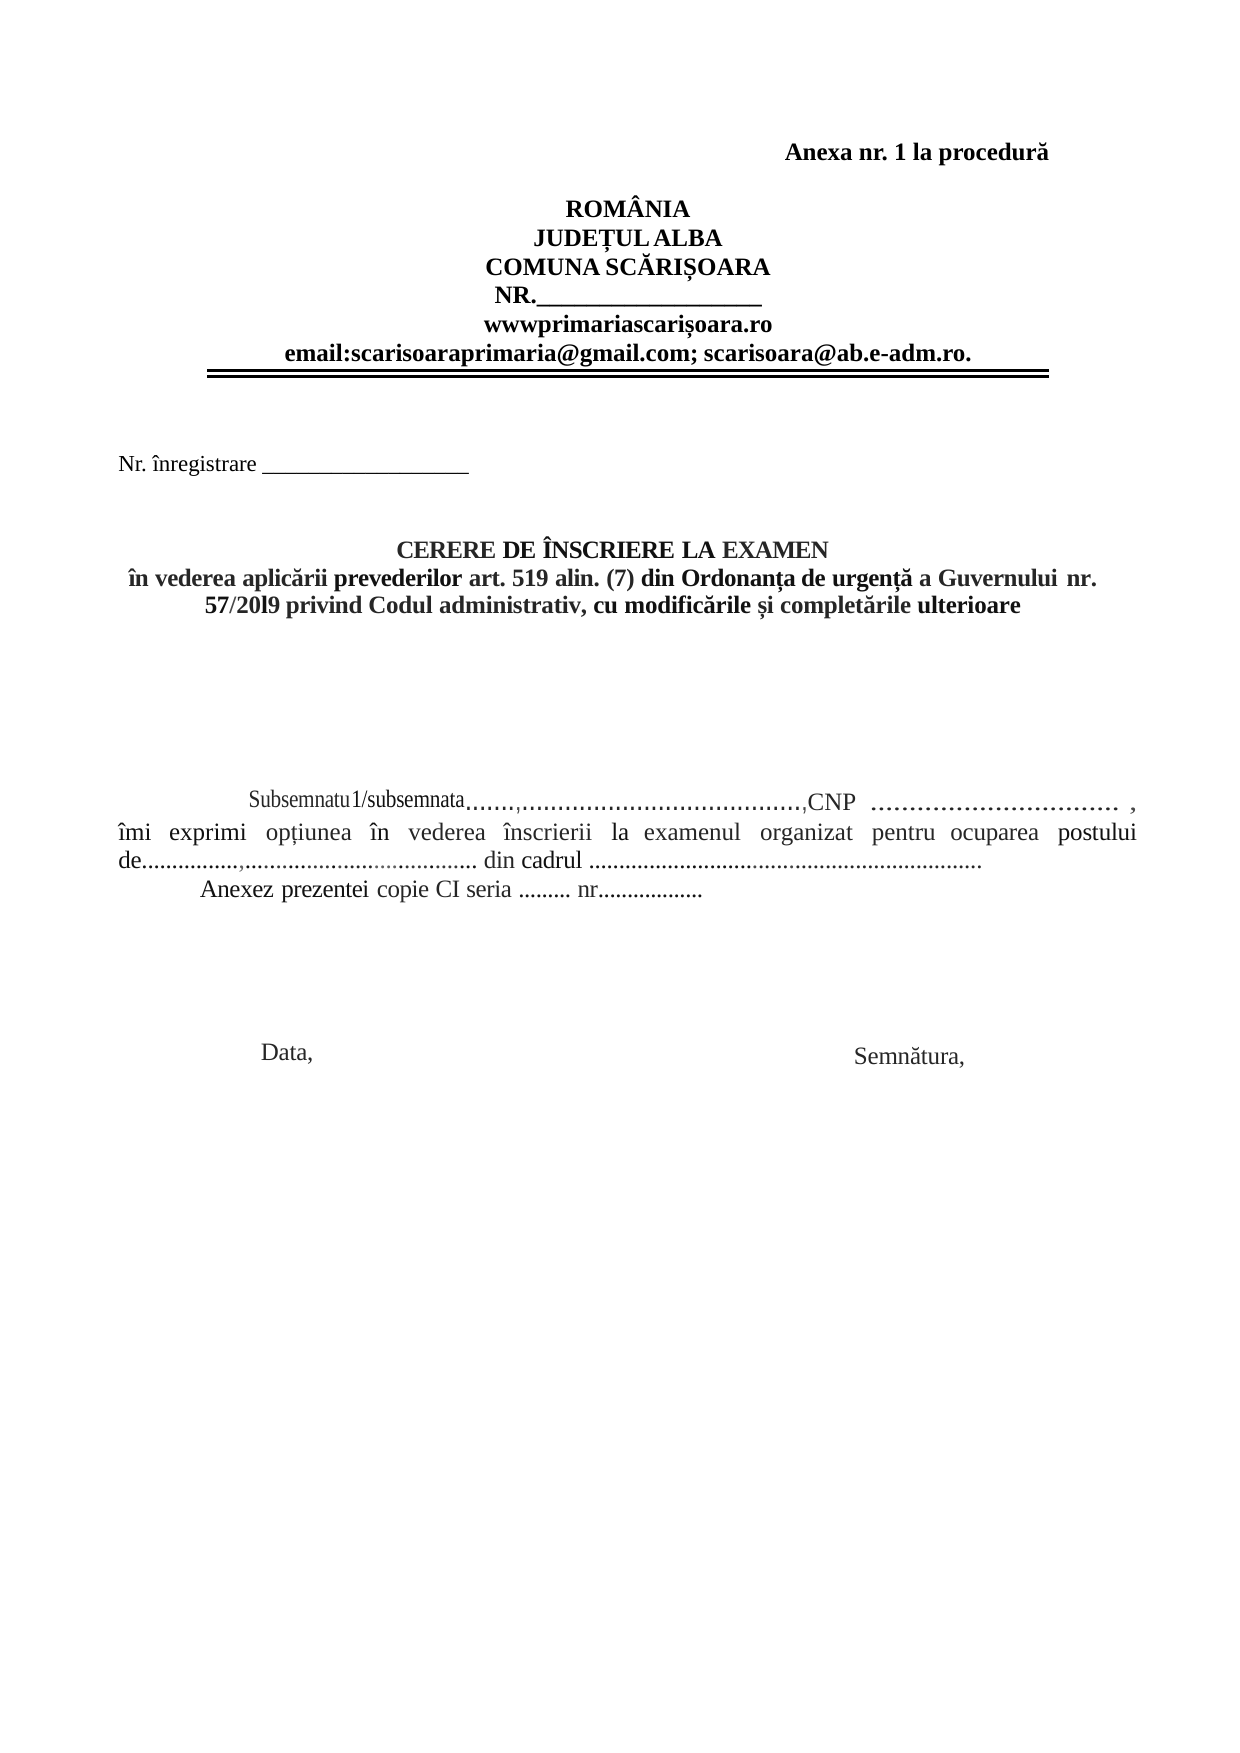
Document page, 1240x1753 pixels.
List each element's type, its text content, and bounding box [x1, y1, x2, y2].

text CERERE DE ÎNSCRIERE LA EXAMEN [103, 536, 1122, 564]
text Subsemnatu1/subsemnata.......,.......................................,CNP ................................ , îmi exprimi opțiunea în vederea înscrierii la examenul organizat pentru ocuparea postului de................,...................................... din cadrul ................................................................. [118, 781, 1137, 874]
text Anexa nr. 1 la procedură [207, 137, 1049, 166]
text email:scarisoaraprimaria@gmail.com; scarisoara@ab.e-adm.ro. [207, 338, 1049, 369]
text Anexez prezentei copie CI seria ......... nr.................. [118, 874, 1137, 903]
text COMUNA SCĂRIȘOARA [207, 252, 1049, 281]
text ROMÂNIA [207, 194, 1049, 223]
text NR.__________________ [207, 281, 1049, 309]
text wwwprimariascarișoara.ro [207, 309, 1049, 338]
text JUDEȚUL ALBA [207, 223, 1049, 252]
text Nr. înregistrare __________________ [118, 450, 1137, 477]
text Data, Semnătura, [118, 1037, 1137, 1070]
text în vederea aplicării prevederilor art. 519 alin. (7) din Ordonanța de urgență a Guvernului nr. 57/20l9 privind Codul administrativ, cu modificările și completările ulterioare [118, 564, 1137, 619]
